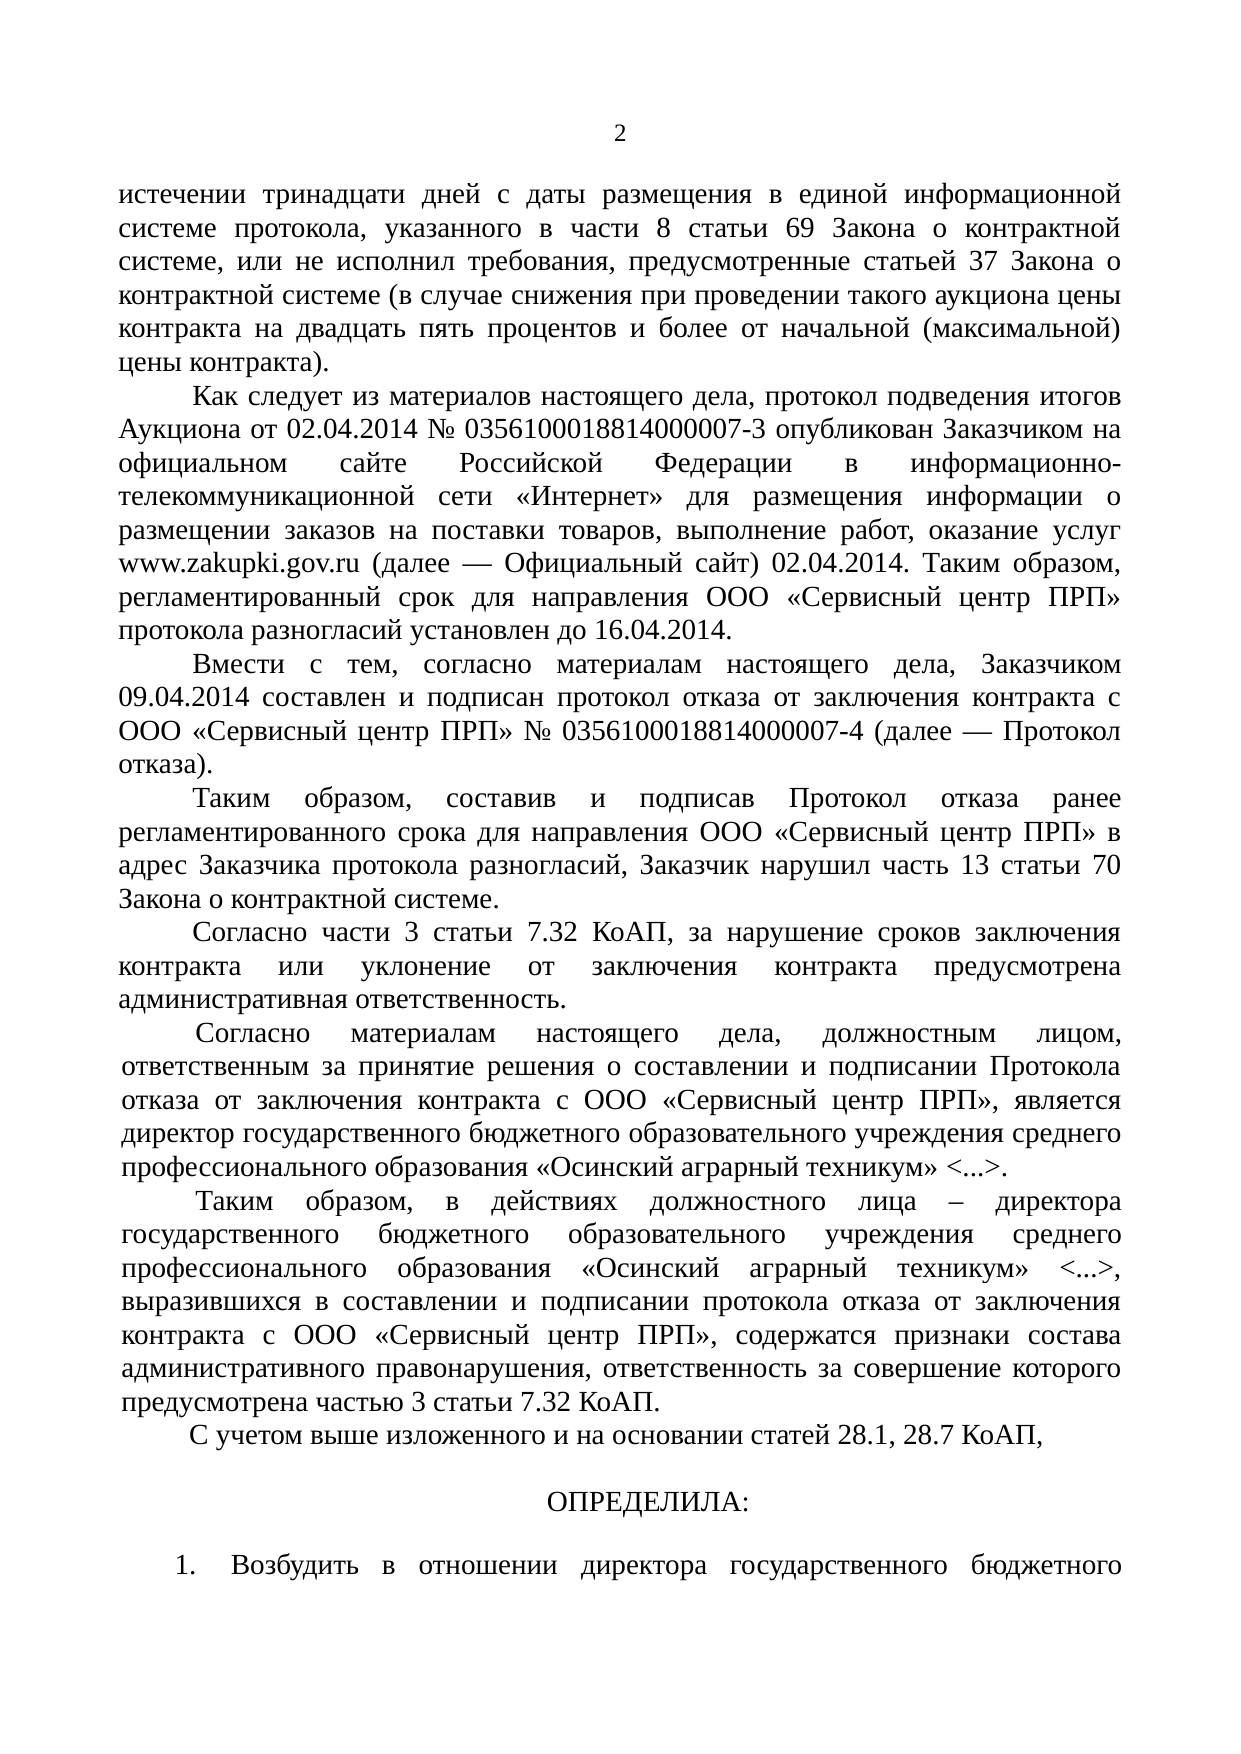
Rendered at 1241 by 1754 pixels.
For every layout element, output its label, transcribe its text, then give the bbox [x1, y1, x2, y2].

list Возбудить в отношении директора государственного бюджетного [118, 1547, 1122, 1580]
text истечении тринадцати дней с даты размещения в единой информационной системе протокола, указанного в части 8 статьи 69 Закона о контрактной системе, или не исполнил требования, предусмотренные статьей 37 Закона о контрактной системе (в случае снижения при проведении такого аукциона цены контракта на двадцать пять процентов и более от начальной (максимальной) цены контракта). [118, 176, 1122, 378]
text ОПРЕДЕЛИЛА: [118, 1484, 1122, 1518]
text Как следует из материалов настоящего дела, протокол подведения итогов Аукциона от 02.04.2014 № 0356100018814000007-3 опубликован Заказчиком на официальном сайте Российской Федерации в информационно-телекоммуникационной сети «Интернет» для размещения информации о размещении заказов на поставки товаров, выполнение работ, оказание услуг www.zakupki.gov.ru (далее — Официальный сайт) 02.04.2014. Таким образом, регламентированный срок для направления ООО «Сервисный центр ПРП» протокола разногласий установлен до 16.04.2014. [118, 378, 1122, 646]
text Согласно материалам настоящего дела, должностным лицом, ответственным за принятие решения о составлении и подписании Протокола отказа от заключения контракта с ООО «Сервисный центр ПРП», является директор государственного бюджетного образовательного учреждения среднего профессионального образования «Осинский аграрный техникум» <...>. [121, 1015, 1122, 1183]
text Таким образом, в действиях должностного лица – директора государственного бюджетного образовательного учреждения среднего профессионального образования «Осинский аграрный техникум» <...>, выразившихся в составлении и подписании протокола отказа от заключения контракта с ООО «Сервисный центр ПРП», содержатся признаки состава административного правонарушения, ответственность за совершение которого предусмотрена частью 3 статьи 7.32 КоАП. [121, 1183, 1122, 1417]
text Согласно части 3 статьи 7.32 КоАП, за нарушение сроков заключения контракта или уклонение от заключения контракта предусмотрена административная ответственность. [118, 914, 1122, 1015]
text Таким образом, составив и подписав Протокол отказа ранее регламентированного срока для направления ООО «Сервисный центр ПРП» в адрес Заказчика протокола разногласий, Заказчик нарушил часть 13 статьи 70 Закона о контрактной системе. [118, 780, 1122, 914]
text С учетом выше изложенного и на основании статей 28.1, 28.7 КоАП, [118, 1417, 1122, 1451]
text Вмести с тем, согласно материалам настоящего дела, Заказчиком 09.04.2014 составлен и подписан протокол отказа от заключения контракта с ООО «Сервисный центр ПРП» № 0356100018814000007-4 (далее — Протокол отказа). [118, 646, 1122, 780]
